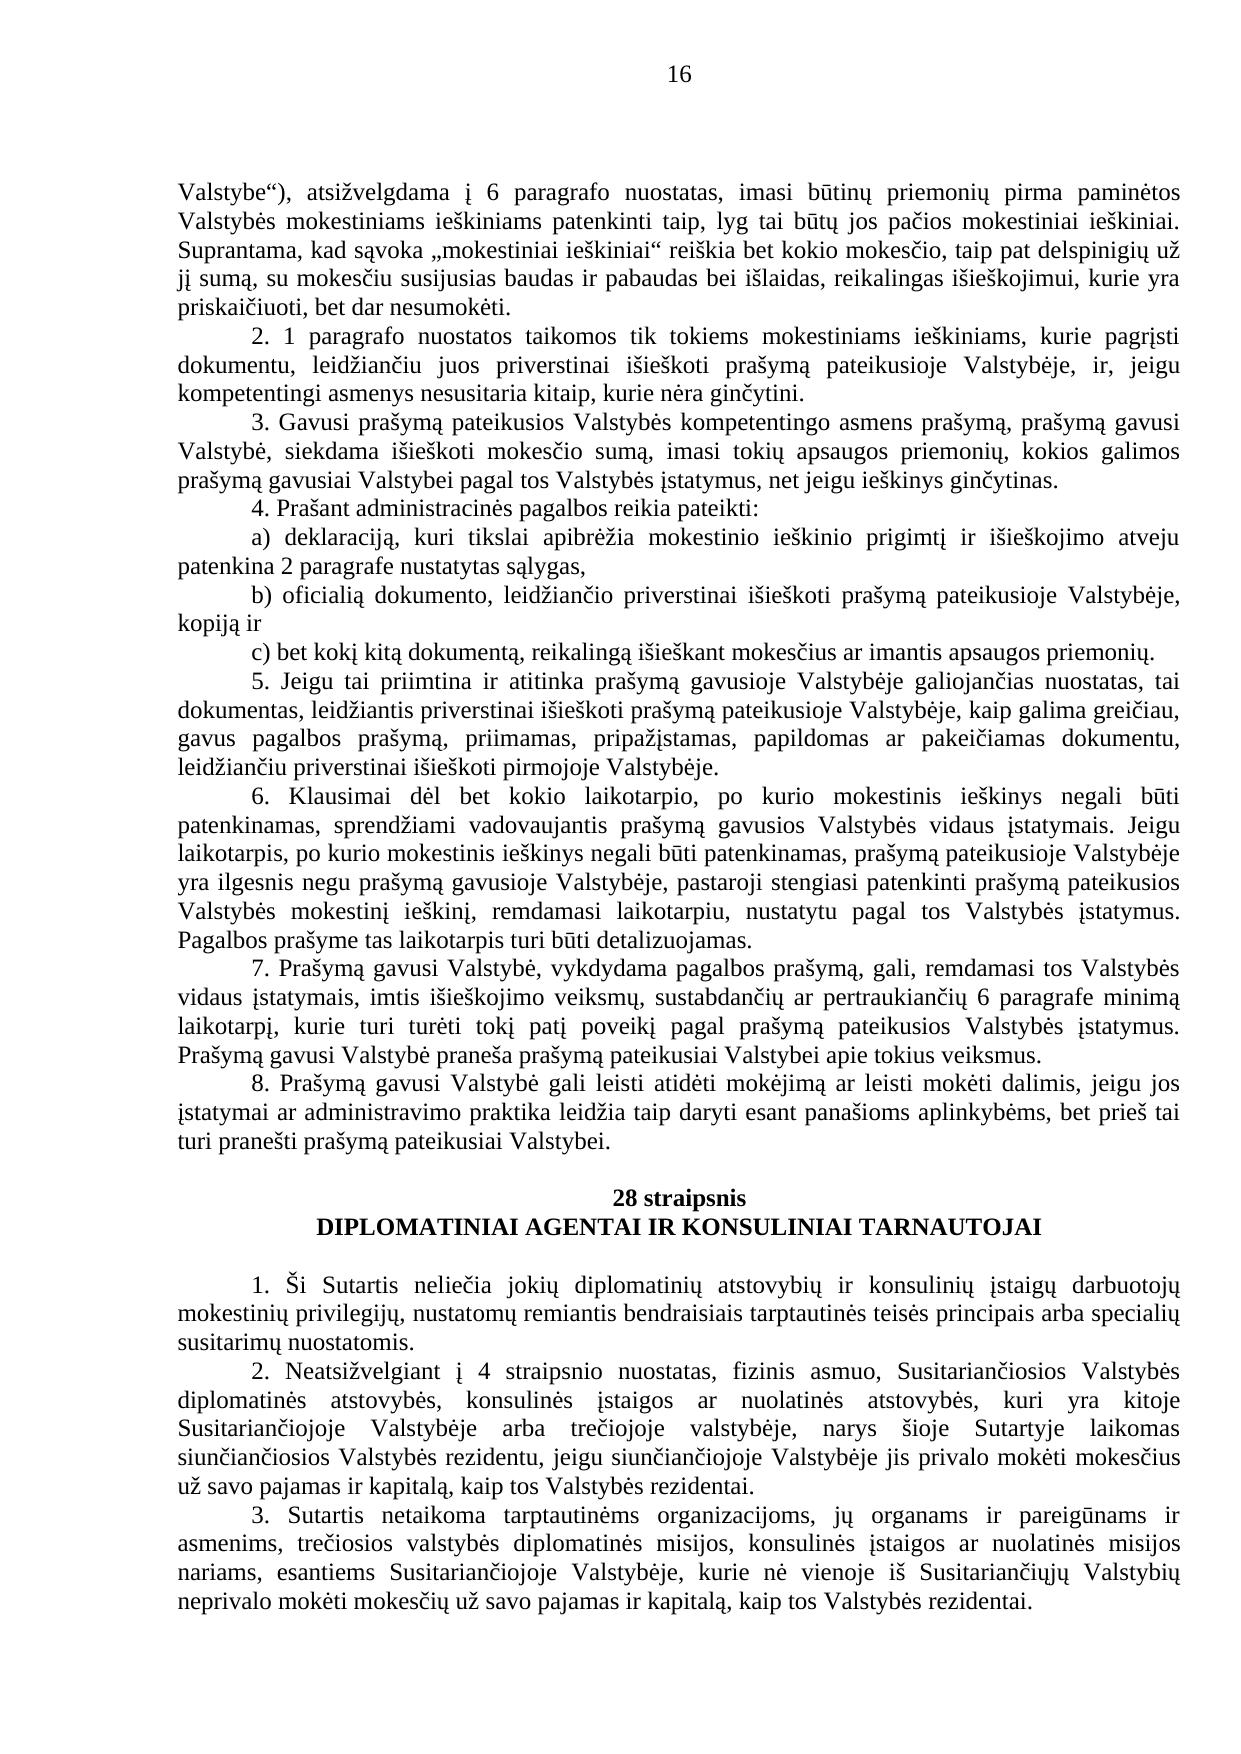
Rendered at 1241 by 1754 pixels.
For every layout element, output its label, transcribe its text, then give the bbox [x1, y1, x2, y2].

text 6. Klausimai dėl bet kokio laikotarpio, po kurio mokestinis ieškinys negali būti patenkinamas, sprendžiami vadovaujantis prašymą gavusios Valstybės vidaus įstatymais. Jeigu laikotarpis, po kurio mokestinis ieškinys negali būti patenkinamas, prašymą pateikusioje Valstybėje yra ilgesnis negu prašymą gavusioje Valstybėje, pastaroji stengiasi patenkinti prašymą pateikusios Valstybės mokestinį ieškinį, remdamasi laikotarpiu, nustatytu pagal tos Valstybės įstatymus. Pagalbos prašyme tas laikotarpis turi būti detalizuojamas. [177, 781, 1181, 953]
text 4. Prašant administracinės pagalbos reikia pateikti: [177, 493, 1181, 522]
text Valstybe“), atsižvelgdama į 6 paragrafo nuostatas, imasi būtinų priemonių pirma paminėtos Valstybės mokestiniams ieškiniams patenkinti taip, lyg tai būtų jos pačios mokestiniai ieškiniai. Suprantama, kad sąvoka „mokestiniai ieškiniai“ reiškia bet kokio mokesčio, taip pat delspinigių už jį sumą, su mokesčiu susijusias baudas ir pabaudas bei išlaidas, reikalingas išieškojimui, kurie yra priskaičiuoti, bet dar nesumokėti. [177, 177, 1181, 321]
text 2. 1 paragrafo nuostatos taikomos tik tokiems mokestiniams ieškiniams, kurie pagrįsti dokumentu, leidžiančiu juos priverstinai išieškoti prašymą pateikusioje Valstybėje, ir, jeigu kompetentingi asmenys nesusitaria kitaip, kurie nėra ginčytini. [177, 321, 1181, 407]
text 2. Neatsižvelgiant į 4 straipsnio nuostatas, fizinis asmuo, Susitariančiosios Valstybės diplomatinės atstovybės, konsulinės įstaigos ar nuolatinės atstovybės, kuri yra kitoje Susitariančiojoje Valstybėje arba trečiojoje valstybėje, narys šioje Sutartyje laikomas siunčiančiosios Valstybės rezidentu, jeigu siunčiančiojoje Valstybėje jis privalo mokėti mokesčius už savo pajamas ir kapitalą, kaip tos Valstybės rezidentai. [177, 1356, 1181, 1500]
text 7. Prašymą gavusi Valstybė, vykdydama pagalbos prašymą, gali, remdamasi tos Valstybės vidaus įstatymais, imtis išieškojimo veiksmų, sustabdančių ar pertraukiančių 6 paragrafe minimą laikotarpį, kurie turi turėti tokį patį poveikį pagal prašymą pateikusios Valstybės įstatymus. Prašymą gavusi Valstybė praneša prašymą pateikusiai Valstybei apie tokius veiksmus. [177, 953, 1181, 1068]
text 28 straipsnis [177, 1183, 1181, 1212]
text b) oficialią dokumento, leidžiančio priverstinai išieškoti prašymą pateikusioje Valstybėje, kopiją ir [177, 580, 1181, 637]
text 3. Sutartis netaikoma tarptautinėms organizacijoms, jų organams ir pareigūnams ir asmenims, trečiosios valstybės diplomatinės misijos, konsulinės įstaigos ar nuolatinės misijos nariams, esantiems Susitariančiojoje Valstybėje, kurie nė vienoje iš Susitariančiųjų Valstybių neprivalo mokėti mokesčių už savo pajamas ir kapitalą, kaip tos Valstybės rezidentai. [177, 1500, 1181, 1615]
text 8. Prašymą gavusi Valstybė gali leisti atidėti mokėjimą ar leisti mokėti dalimis, jeigu jos įstatymai ar administravimo praktika leidžia taip daryti esant panašioms aplinkybėms, bet prieš tai turi pranešti prašymą pateikusiai Valstybei. [177, 1068, 1181, 1155]
text DIPLOMATINIAI AGENTAI IR KONSULINIAI TARNAUTOJAI [177, 1212, 1181, 1241]
text 5. Jeigu tai priimtina ir atitinka prašymą gavusioje Valstybėje galiojančias nuostatas, tai dokumentas, leidžiantis priverstinai išieškoti prašymą pateikusioje Valstybėje, kaip galima greičiau, gavus pagalbos prašymą, priimamas, pripažįstamas, papildomas ar pakeičiamas dokumentu, leidžiančiu priverstinai išieškoti pirmojoje Valstybėje. [177, 666, 1181, 781]
text c) bet kokį kitą dokumentą, reikalingą išieškant mokesčius ar imantis apsaugos priemonių. [177, 637, 1181, 666]
text 1. Ši Sutartis neliečia jokių diplomatinių atstovybių ir konsulinių įstaigų darbuotojų mokestinių privilegijų, nustatomų remiantis bendraisiais tarptautinės teisės principais arba specialių susitarimų nuostatomis. [177, 1270, 1181, 1356]
text 3. Gavusi prašymą pateikusios Valstybės kompetentingo asmens prašymą, prašymą gavusi Valstybė, siekdama išieškoti mokesčio sumą, imasi tokių apsaugos priemonių, kokios galimos prašymą gavusiai Valstybei pagal tos Valstybės įstatymus, net jeigu ieškinys ginčytinas. [177, 407, 1181, 493]
text a) deklaraciją, kuri tikslai apibrėžia mokestinio ieškinio prigimtį ir išieškojimo atveju patenkina 2 paragrafe nustatytas sąlygas, [177, 522, 1181, 580]
